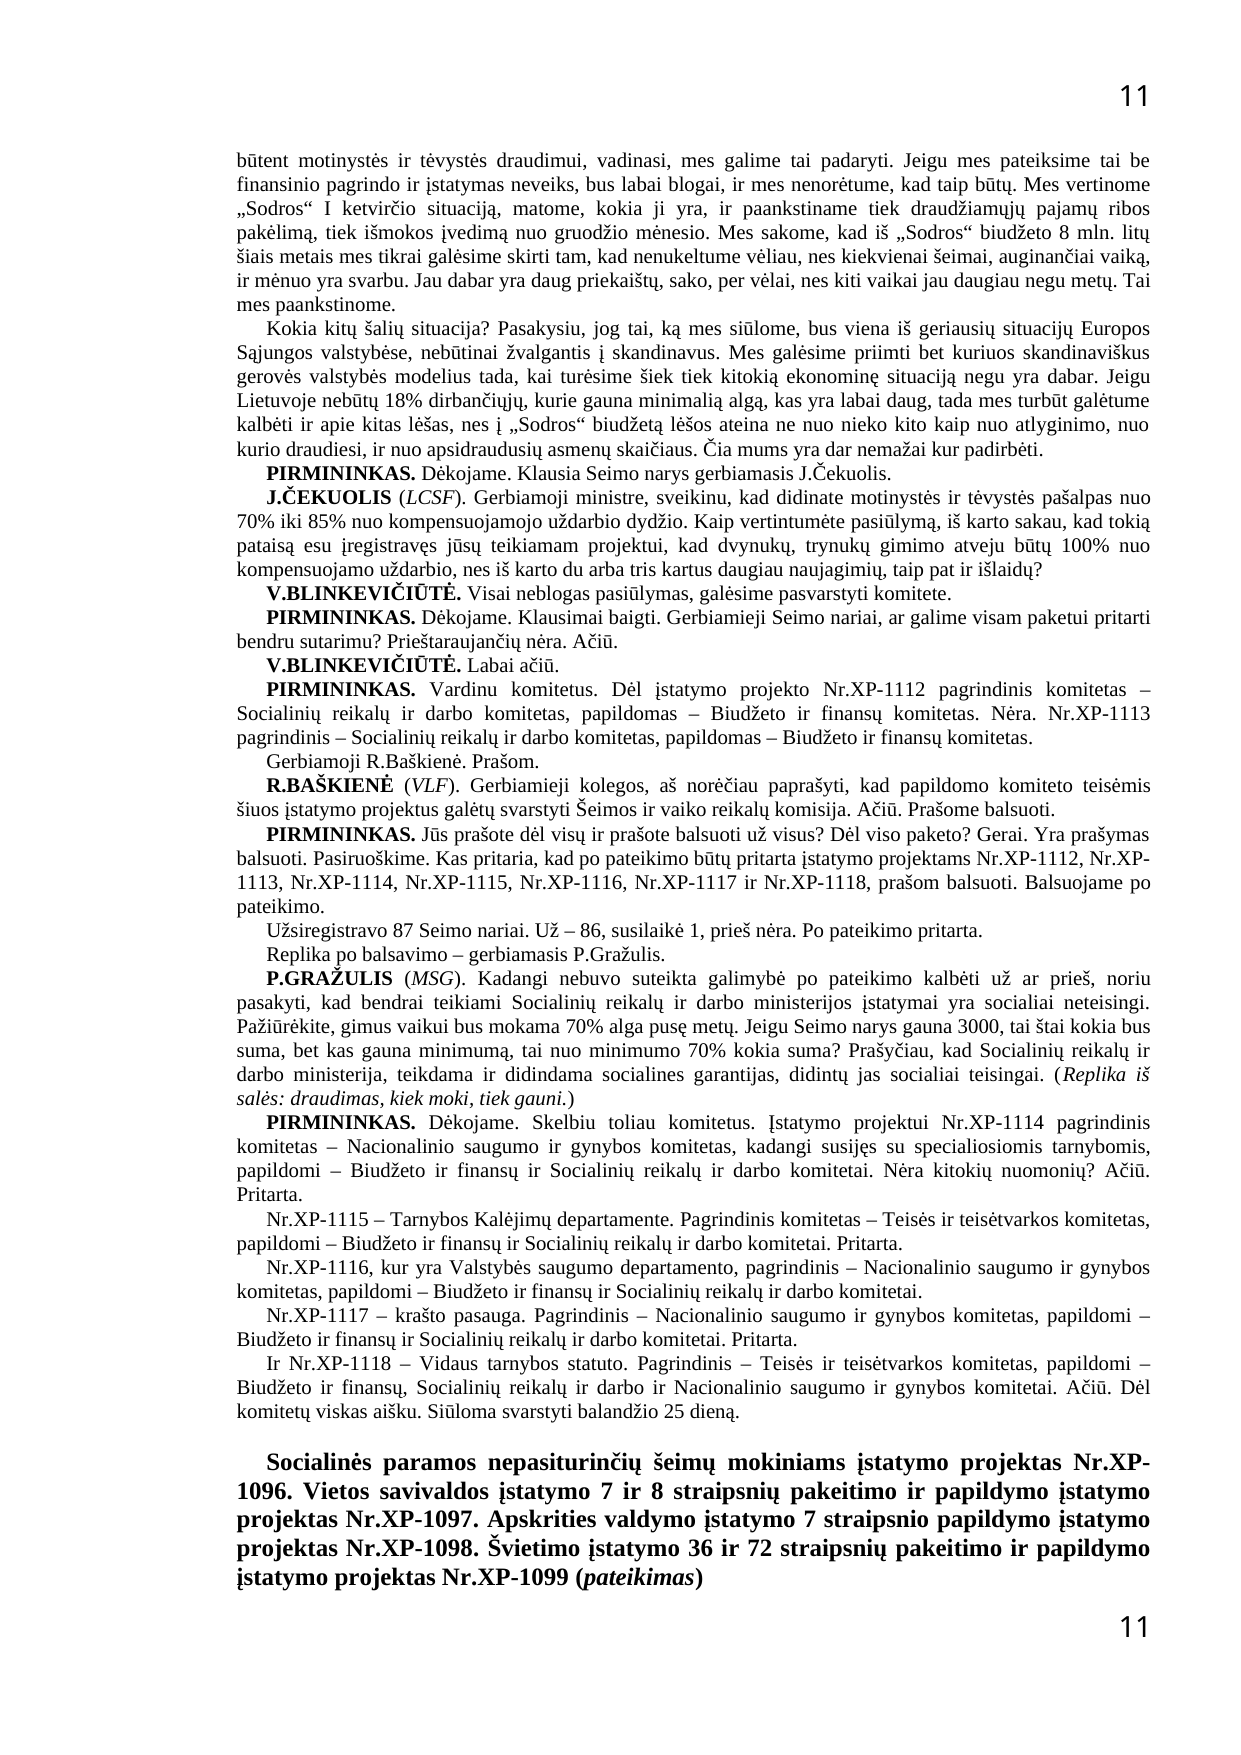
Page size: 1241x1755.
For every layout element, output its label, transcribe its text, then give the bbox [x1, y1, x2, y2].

text V.BLINKEVIČIŪTĖ. Labai ačiū. [236, 653, 1152, 677]
text Gerbiamoji R.Baškienė. Prašom. [236, 749, 1152, 773]
text Nr.XP-1117 – krašto pasauga. Pagrindinis – Nacionalinio saugumo ir gynybos komitetas, papildomi – Biudžeto ir finansų ir Socialinių reikalų ir darbo komitetai. Pritarta. [236, 1303, 1152, 1351]
text J.ČEKUOLIS (LCSF). Gerbiamoji ministre, sveikinu, kad didinate motinystės ir tėvystės pašalpas nuo 70% iki 85% nuo kompensuojamojo uždarbio dydžio. Kaip vertintumėte pasiūlymą, iš karto sakau, kad tokią pataisą esu įregistravęs jūsų teikiamam projektui, kad dvynukų, trynukų gimimo atveju būtų 100% nuo kompensuojamo uždarbio, nes iš karto du arba tris kartus daugiau naujagimių, taip pat ir išlaidų? [236, 484, 1152, 581]
text PIRMININKAS. Vardinu komitetus. Dėl įstatymo projekto Nr.XP-1112 pagrindinis komitetas – Socialinių reikalų ir darbo komitetas, papildomas – Biudžeto ir finansų komitetas. Nėra. Nr.XP-1113 pagrindinis – Socialinių reikalų ir darbo komitetas, papildomas – Biudžeto ir finansų komitetas. [236, 677, 1152, 749]
text Nr.XP-1116, kur yra Valstybės saugumo departamento, pagrindinis – Nacionalinio saugumo ir gynybos komitetas, papildomi – Biudžeto ir finansų ir Socialinių reikalų ir darbo komitetai. [236, 1254, 1152, 1303]
text Ir Nr.XP-1118 – Vidaus tarnybos statuto. Pagrindinis – Teisės ir teisėtvarkos komitetas, papildomi – Biudžeto ir finansų, Socialinių reikalų ir darbo ir Nacionalinio saugumo ir gynybos komitetai. Ačiū. Dėl komitetų viskas aišku. Siūloma svarstyti balandžio 25 dieną. [236, 1351, 1152, 1423]
text PIRMININKAS. Dėkojame. Klausia Seimo narys gerbiamasis J.Čekuolis. [236, 461, 1152, 484]
text PIRMININKAS. Dėkojame. Skelbiu toliau komitetus. Įstatymo projektui Nr.XP-1114 pagrindinis komitetas – Nacionalinio saugumo ir gynybos komitetas, kadangi susijęs su specialiosiomis tarnybomis, papildomi – Biudžeto ir finansų ir Socialinių reikalų ir darbo komitetai. Nėra kitokių nuomonių? Ačiū. Pritarta. [236, 1110, 1152, 1206]
text Socialinės paramos nepasiturinčių šeimų mokiniams įstatymo projektas Nr.XP-1096. Vietos savivaldos įstatymo 7 ir 8 straipsnių pakeitimo ir papildymo įstatymo projektas Nr.XP-1097. Apskrities valdymo įstatymo 7 straipsnio papildymo įstatymo projektas Nr.XP-1098. Švietimo įstatymo 36 ir 72 straipsnių pakeitimo ir papildymo įstatymo projektas Nr.XP-1099 (pateikimas) [236, 1447, 1152, 1591]
text PIRMININKAS. Jūs prašote dėl visų ir prašote balsuoti už visus? Dėl viso paketo? Gerai. Yra prašymas balsuoti. Pasiruoškime. Kas pritaria, kad po pateikimo būtų pritarta įstatymo projektams Nr.XP-1112, Nr.XP-1113, Nr.XP-1114, Nr.XP-1115, Nr.XP-1116, Nr.XP-1117 ir Nr.XP-1118, prašom balsuoti. Balsuojame po pateikimo. [236, 821, 1152, 918]
text V.BLINKEVIČIŪTĖ. Visai neblogas pasiūlymas, galėsime pasvarstyti komitete. [236, 581, 1152, 605]
text Kokia kitų šalių situacija? Pasakysiu, jog tai, ką mes siūlome, bus viena iš geriausių situacijų Europos Sąjungos valstybėse, nebūtinai žvalgantis į skandinavus. Mes galėsime priimti bet kuriuos skandinaviškus gerovės valstybės modelius tada, kai turėsime šiek tiek kitokią ekonominę situaciją negu yra dabar. Jeigu Lietuvoje nebūtų 18% dirbančiųjų, kurie gauna minimalią algą, kas yra labai daug, tada mes turbūt galėtume kalbėti ir apie kitas lėšas, nes į „Sodros“ biudžetą lėšos ateina ne nuo nieko kito kaip nuo atlyginimo, nuo kurio draudiesi, ir nuo apsidraudusių asmenų skaičiaus. Čia mums yra dar nemažai kur padirbėti. [236, 316, 1152, 461]
text Replika po balsavimo – gerbiamasis P.Gražulis. [236, 942, 1152, 966]
text P.GRAŽULIS (MSG). Kadangi nebuvo suteikta galimybė po pateikimo kalbėti už ar prieš, noriu pasakyti, kad bendrai teikiami Socialinių reikalų ir darbo ministerijos įstatymai yra socialiai neteisingi. Pažiūrėkite, gimus vaikui bus mokama 70% alga pusę metų. Jeigu Seimo narys gauna 3000, tai štai kokia bus suma, bet kas gauna minimumą, tai nuo minimumo 70% kokia suma? Prašyčiau, kad Socialinių reikalų ir darbo ministerija, teikdama ir didindama socialines garantijas, didintų jas socialiai teisingai. (Replika iš salės: draudimas, kiek moki, tiek gauni.) [236, 966, 1152, 1110]
text R.BAŠKIENĖ (VLF). Gerbiamieji kolegos, aš norėčiau paprašyti, kad papildomo komiteto teisėmis šiuos įstatymo projektus galėtų svarstyti Šeimos ir vaiko reikalų komisija. Ačiū. Prašome balsuoti. [236, 773, 1152, 821]
text būtent motinystės ir tėvystės draudimui, vadinasi, mes galime tai padaryti. Jeigu mes pateiksime tai be finansinio pagrindo ir įstatymas neveiks, bus labai blogai, ir mes nenorėtume, kad taip būtų. Mes vertinome „Sodros“ I ketvirčio situaciją, matome, kokia ji yra, ir paankstiname tiek draudžiamųjų pajamų ribos pakėlimą, tiek išmokos įvedimą nuo gruodžio mėnesio. Mes sakome, kad iš „Sodros“ biudžeto 8 mln. litų šiais metais mes tikrai galėsime skirti tam, kad nenukeltume vėliau, nes kiekvienai šeimai, auginančiai vaiką, ir mėnuo yra svarbu. Jau dabar yra daug priekaištų, sako, per vėlai, nes kiti vaikai jau daugiau negu metų. Tai mes paankstinome. [236, 148, 1152, 316]
text Užsiregistravo 87 Seimo nariai. Už – 86, susilaikė 1, prieš nėra. Po pateikimo pritarta. [236, 918, 1152, 942]
text Nr.XP-1115 – Tarnybos Kalėjimų departamente. Pagrindinis komitetas – Teisės ir teisėtvarkos komitetas, papildomi – Biudžeto ir finansų ir Socialinių reikalų ir darbo komitetai. Pritarta. [236, 1206, 1152, 1254]
text PIRMININKAS. Dėkojame. Klausimai baigti. Gerbiamieji Seimo nariai, ar galime visam paketui pritarti bendru sutarimu? Prieštaraujančių nėra. Ačiū. [236, 605, 1152, 653]
